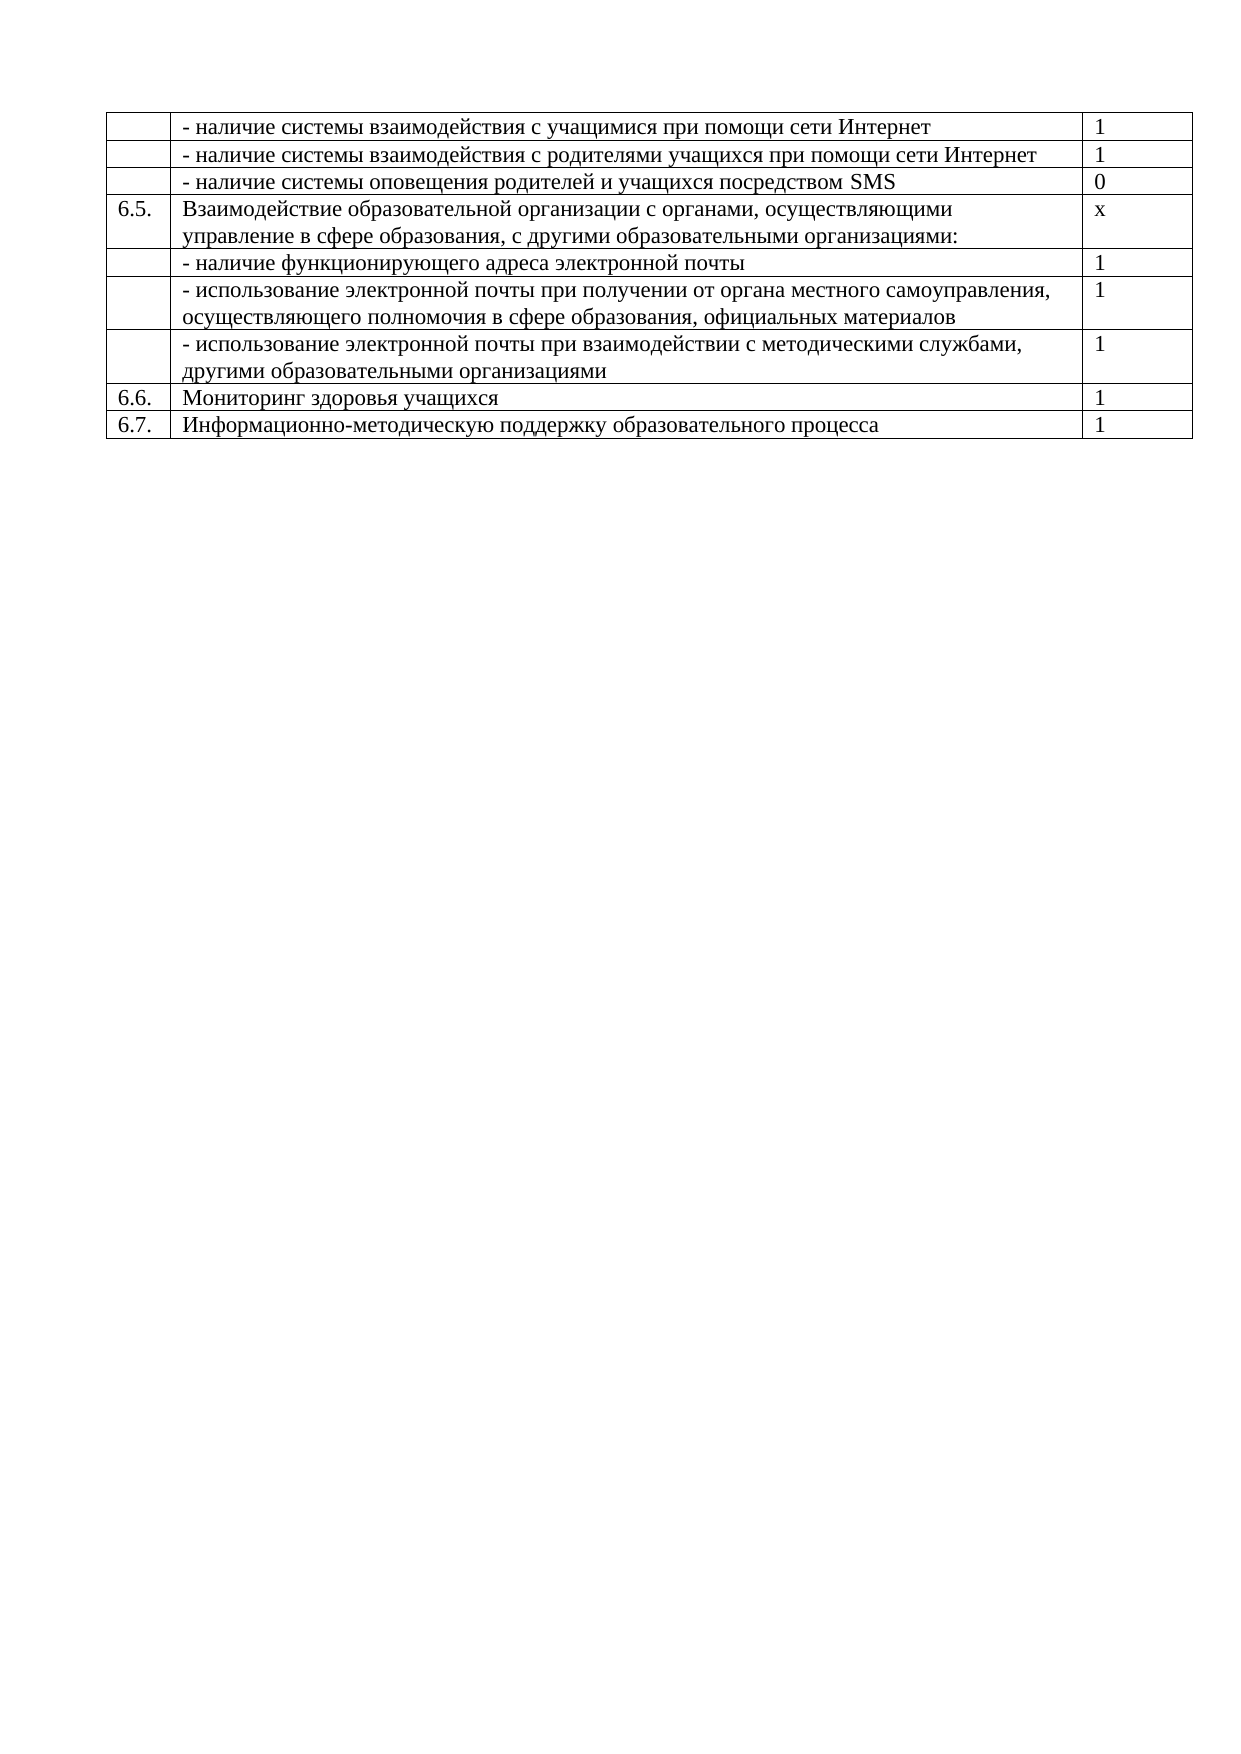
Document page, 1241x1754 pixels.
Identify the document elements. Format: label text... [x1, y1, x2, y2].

table_cell х [1083, 195, 1192, 248]
table_cell 1 [1083, 384, 1192, 410]
table_cell - наличие системы взаимодействия с родителями учащихся при помощи сети Интернет [171, 141, 1082, 167]
table_cell - использование электронной почты при взаимодействии с методическими службами, другими образовательными организациями [171, 330, 1082, 383]
table_cell - наличие функционирующего адреса электронной почты [171, 249, 1082, 276]
table_cell - наличие системы взаимодействия с учащимися при помощи сети Интернет [171, 113, 1082, 139]
table_cell 1 [1083, 277, 1192, 329]
table_cell [107, 277, 170, 329]
table_cell [107, 330, 170, 383]
table_cell - использование электронной почты при получении от органа местного самоуправления, осуществляющего полномочия в сфере образования, официальных материалов [171, 277, 1082, 329]
table_cell [107, 168, 170, 194]
table_cell [107, 249, 170, 276]
table_cell Взаимодействие образовательной организации с органами, осуществляющими управление в сфере образования, с другими образовательными организациями: [171, 195, 1082, 248]
table_cell [107, 113, 170, 139]
table_cell 0 [1083, 168, 1192, 194]
table_cell 6.5. [107, 195, 170, 248]
table_cell 1 [1083, 249, 1192, 276]
table_cell [107, 141, 170, 167]
table_cell 1 [1083, 141, 1192, 167]
table_cell 6.7. [107, 411, 170, 438]
table_cell - наличие системы оповещения родителей и учащихся посредством SMS [171, 168, 1082, 194]
table_cell 1 [1083, 411, 1192, 438]
table_cell 1 [1083, 330, 1192, 383]
table_cell Мониторинг здоровья учащихся [171, 384, 1082, 410]
table_cell 6.6. [107, 384, 170, 410]
table_cell Информационно-методическую поддержку образовательного процесса [171, 411, 1082, 438]
table_cell 1 [1083, 113, 1192, 139]
